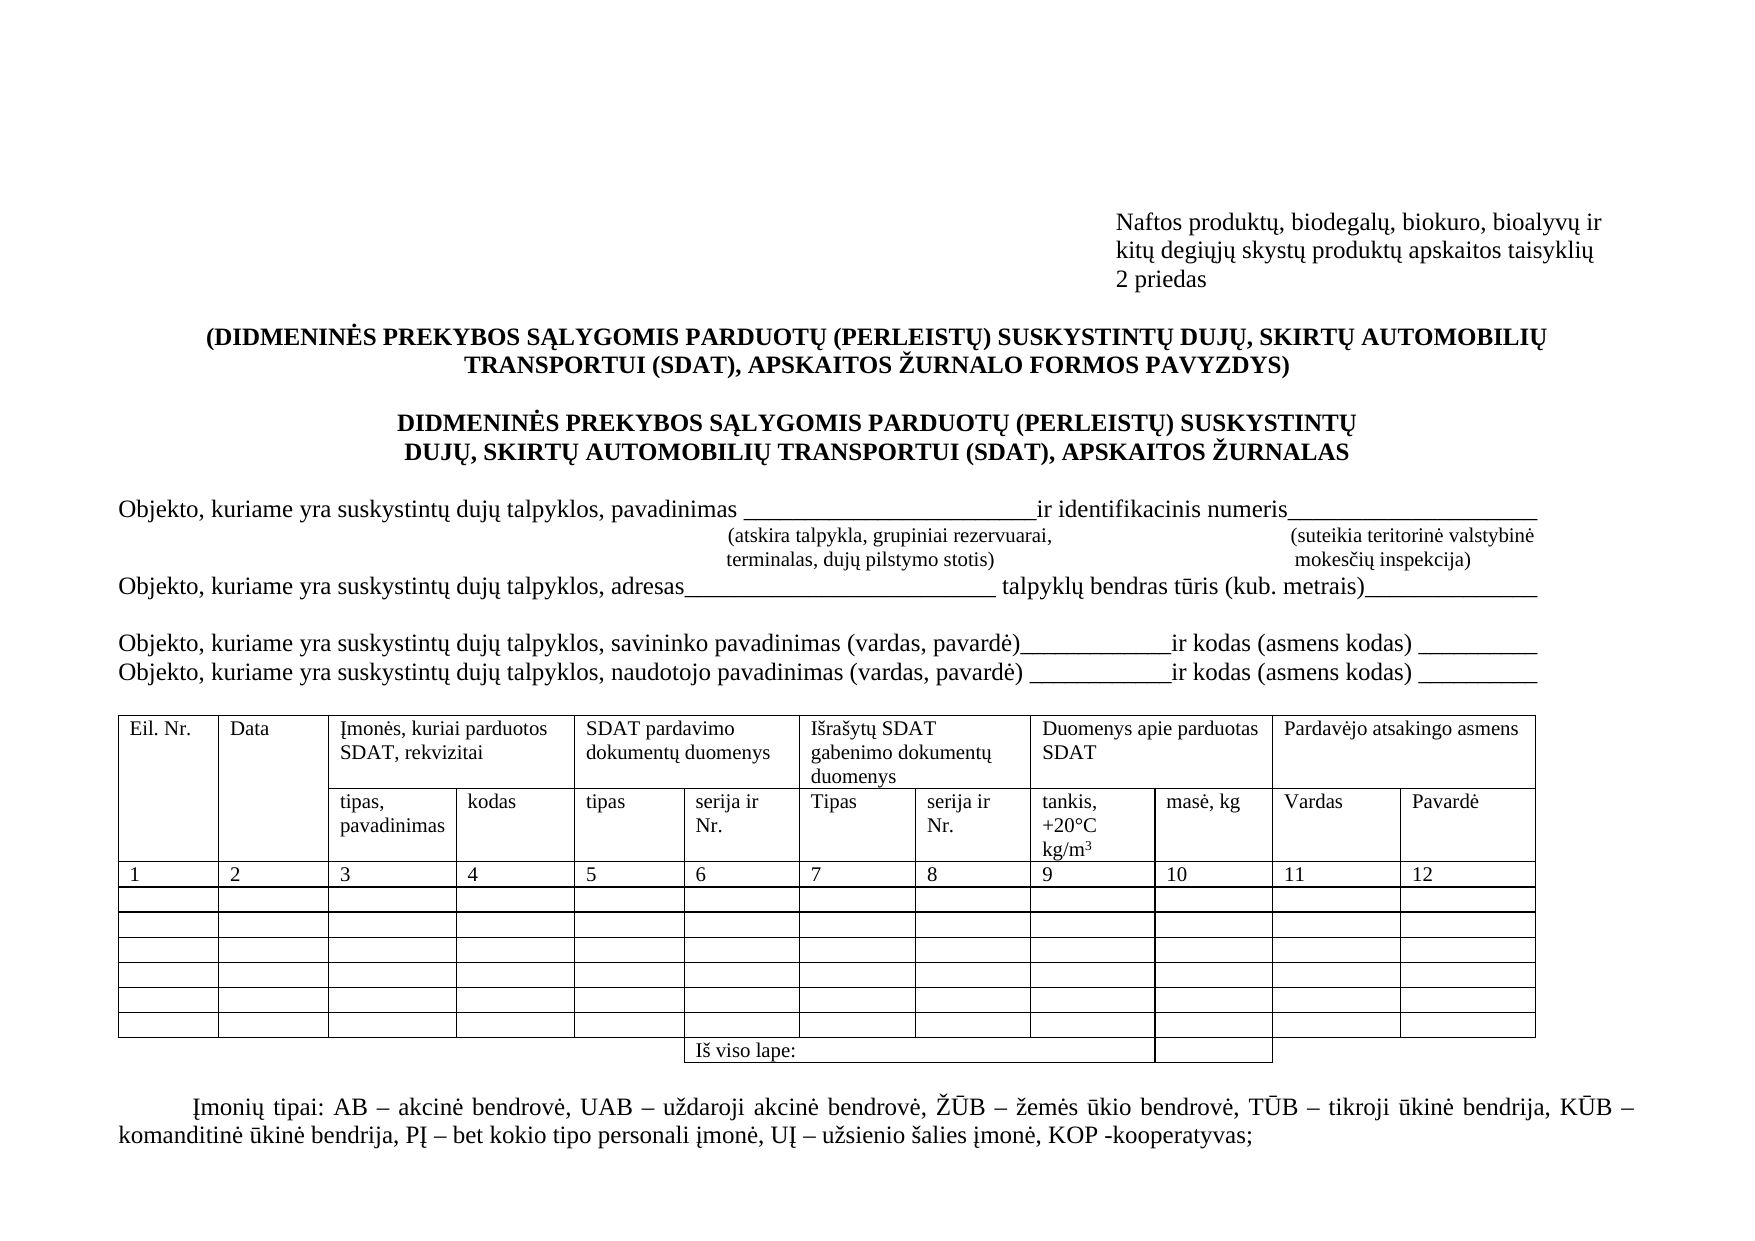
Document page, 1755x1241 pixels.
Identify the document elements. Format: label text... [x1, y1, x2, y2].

table_cell 2 [219, 862, 328, 886]
table_cell [118, 1038, 684, 1062]
table_cell [329, 988, 456, 1012]
table_cell [575, 938, 684, 962]
table_cell [1401, 988, 1535, 1012]
table_cell [457, 938, 574, 962]
table_cell [1156, 988, 1272, 1012]
table_cell [457, 988, 574, 1012]
table_cell [1156, 1013, 1272, 1037]
table_cell [1401, 938, 1535, 962]
table_cell [329, 938, 456, 962]
table_cell 11 [1273, 862, 1400, 886]
table_cell [329, 963, 456, 987]
table_cell [575, 1013, 684, 1037]
table_cell [457, 913, 574, 937]
table_cell 9 [1031, 862, 1154, 886]
table_cell [800, 888, 915, 911]
table_cell [916, 1013, 1030, 1037]
table_cell [119, 988, 218, 1012]
table_cell [329, 888, 456, 911]
text Objekto, kuriame yra suskystintų dujų talpyklos, pavadinimas ir identifikacinis numeris [118, 494, 1636, 523]
table_header Pardavėjo atsakingo asmens [1273, 716, 1535, 788]
table_cell [685, 963, 799, 987]
table_cell [1273, 1038, 1536, 1062]
text (atskira talpykla, grupiniai rezervuarai, (suteikia teritorinė valstybinė [118, 523, 1636, 547]
table_cell 1 [119, 862, 218, 886]
table_cell [916, 963, 1030, 987]
table_header Data [219, 716, 328, 861]
table_cell 7 [800, 862, 915, 886]
table_cell [1401, 913, 1535, 937]
table_cell [457, 1013, 574, 1037]
table_cell 8 [916, 862, 1030, 886]
table_cell [800, 988, 915, 1012]
table_cell [119, 1013, 218, 1037]
table_cell [1401, 888, 1535, 911]
table_header Eil. Nr. [119, 716, 218, 861]
table_cell 10 [1156, 862, 1272, 886]
table_cell [1156, 963, 1272, 987]
table_cell [1031, 938, 1154, 962]
table_cell [575, 963, 684, 987]
table_cell [800, 963, 915, 987]
table_cell [1031, 988, 1154, 1012]
table_header SDAT pardavimo dokumentų duomenys [575, 716, 799, 788]
text Įmonių tipai: AB – akcinė bendrovė, UAB – uždaroji akcinė bendrovė, ŽŪB – žemės ūkio bendrovė, TŪB – tikroji ūkinė bendrija, KŪB – komanditinė ūkinė bendrija, PĮ – bet kokio tipo personali įmonė, UĮ – užsienio šalies įmonė, KOP -kooperatyvas; [118, 1092, 1636, 1149]
table_cell [1273, 888, 1400, 911]
table_cell Tipas [800, 789, 915, 861]
table_cell [219, 988, 328, 1012]
table_cell serija ir Nr. [916, 789, 1030, 861]
table_header Išrašytų SDAT gabenimo dokumentų duomenys [800, 716, 1030, 788]
table_cell 12 [1401, 862, 1535, 886]
table_cell [1031, 888, 1154, 911]
table_cell tipas [575, 789, 684, 861]
table_cell [800, 1013, 915, 1037]
table_cell 5 [575, 862, 684, 886]
table_cell [685, 888, 799, 911]
text Naftos produktų, biodegalų, biokuro, bioalyvų ir kitų degiųjų skystų produktų apskaitos taisyklių [1116, 207, 1636, 264]
table_cell [800, 938, 915, 962]
table_cell [1273, 963, 1400, 987]
table_cell [1156, 938, 1272, 962]
table_cell [219, 1013, 328, 1037]
table_cell [1031, 963, 1154, 987]
table_cell [916, 988, 1030, 1012]
table_cell [575, 988, 684, 1012]
table_cell [1401, 963, 1535, 987]
table_cell [1273, 988, 1400, 1012]
table_cell 3 [329, 862, 456, 886]
text DUJŲ, SKIRTŲ AUTOMOBILIŲ TRANSPORTUI (SDAT), APSKAITOS ŽURNALAS [118, 437, 1636, 465]
table_cell [119, 963, 218, 987]
table_cell [685, 988, 799, 1012]
table_cell [916, 888, 1030, 911]
table_cell [575, 913, 684, 937]
text Objekto, kuriame yra suskystintų dujų talpyklos, savininko pavadinimas (vardas, pavardė) ir kodas (asmens kodas) [118, 628, 1636, 657]
table_cell [1273, 1013, 1400, 1037]
table_cell [219, 913, 328, 937]
table_cell [119, 913, 218, 937]
table_cell [457, 963, 574, 987]
table_cell [1031, 913, 1154, 937]
table_cell [119, 888, 218, 911]
table_cell [1156, 1038, 1272, 1062]
table_header Įmonės, kuriai parduotos SDAT, rekvizitai [329, 716, 574, 788]
table_cell [1273, 913, 1400, 937]
table_cell Iš viso lape: [685, 1038, 1154, 1062]
text 2 priedas [118, 264, 1636, 293]
table_cell [119, 938, 218, 962]
text Objekto, kuriame yra suskystintų dujų talpyklos, naudotojo pavadinimas (vardas, pavardė) ir kodas (asmens kodas) [118, 657, 1636, 686]
table_cell [916, 913, 1030, 937]
table_cell [329, 1013, 456, 1037]
table_cell kodas [457, 789, 574, 861]
table_cell [1031, 1013, 1154, 1037]
table_cell [1156, 888, 1272, 911]
table_cell [219, 938, 328, 962]
table_cell [685, 938, 799, 962]
table_cell [685, 1013, 799, 1037]
table_cell serija ir Nr. [685, 789, 799, 861]
table_cell masė, kg [1156, 789, 1272, 861]
table_cell 4 [457, 862, 574, 886]
table_cell [219, 963, 328, 987]
table_cell [800, 913, 915, 937]
text Objekto, kuriame yra suskystintų dujų talpyklos, adresas talpyklų bendras tūris (kub. metrais) [118, 571, 1636, 600]
table_cell [685, 913, 799, 937]
table_cell Vardas [1273, 789, 1400, 861]
text (DIDMENINĖS PREKYBOS SĄLYGOMIS PARDUOTŲ (PERLEISTŲ) SUSKYSTINTŲ DUJŲ, SKIRTŲ AUTOMOBILIŲ TRANSPORTUI (SDAT), APSKAITOS ŽURNALO FORMOS PAVYZDYS) [118, 322, 1636, 379]
table_cell [457, 888, 574, 911]
table_cell tankis, +20°C kg/m3 [1031, 789, 1154, 861]
table_header Duomenys apie parduotas SDAT [1031, 716, 1272, 788]
table_cell Pavardė [1401, 789, 1535, 861]
table_cell tipas, pavadinimas [329, 789, 456, 861]
table_cell [575, 888, 684, 911]
table_cell [219, 888, 328, 911]
text DIDMENINĖS PREKYBOS SĄLYGOMIS PARDUOTŲ (PERLEISTŲ) SUSKYSTINTŲ [118, 408, 1636, 437]
table_cell 6 [685, 862, 799, 886]
table_cell [1273, 938, 1400, 962]
table_cell [1401, 1013, 1535, 1037]
text terminalas, dujų pilstymo stotis) mokesčių inspekcija) [118, 547, 1636, 571]
table_cell [1156, 913, 1272, 937]
table_cell [329, 913, 456, 937]
table_cell [916, 938, 1030, 962]
